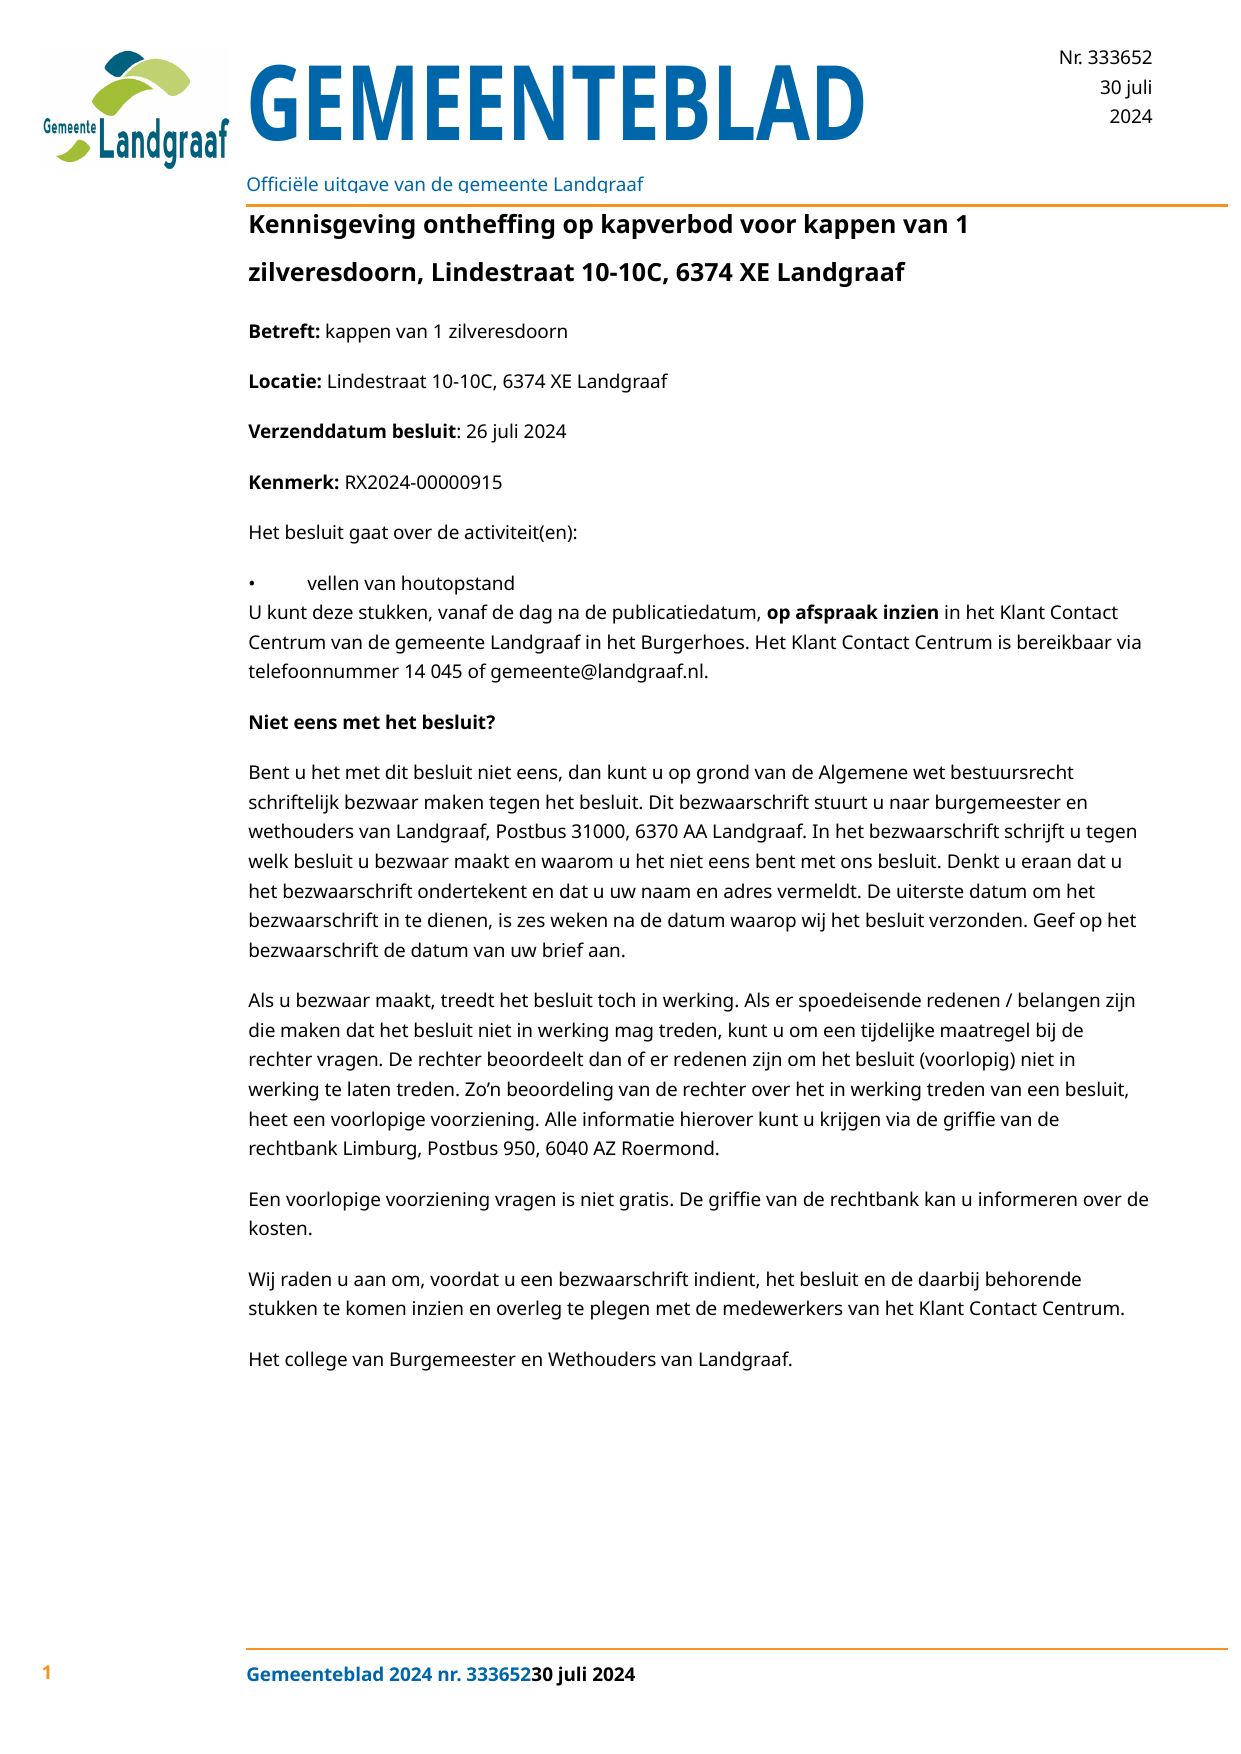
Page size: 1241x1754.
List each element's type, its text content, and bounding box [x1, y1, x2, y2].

text Als u bezwaar maakt, treedt het besluit toch in werking. Als er spoedeisende redenen / belangen zijn die maken dat het besluit niet in werking mag treden, kunt u om een tijdelijke maatregel bij de rechter vragen. De rechter beoordeelt dan of er redenen zijn om het besluit (voorlopig) niet in werking te laten treden. Zo’n beoordeling van de rechter over het in werking treden van een besluit, heet een voorlopige voorziening. Alle informatie hierover kunt u krijgen via de griffie van de rechtbank Limburg, Postbus 950, 6040 AZ Roermond. [248, 987, 1152, 1161]
text Niet eens met het besluit? [248, 709, 1152, 735]
list vellen van houtopstand [248, 570, 1152, 596]
text Kenmerk: RX2024-00000915 [248, 469, 1152, 495]
text Wij raden u aan om, voordat u een bezwaarschrift indient, het besluit en de daarbij behorende stukken te komen inzien en overleg te plegen met de medewerkers van het Klant Contact Centrum. [248, 1266, 1152, 1321]
text Het besluit gaat over de activiteit(en): [248, 519, 1152, 545]
text Het college van Burgemeester en Wethouders van Landgraaf. [248, 1346, 1152, 1372]
text Een voorlopige voorziening vragen is niet gratis. De griffie van de rechtbank kan u informeren over de kosten. [248, 1186, 1152, 1241]
text Bent u het met dit besluit niet eens, dan kunt u op grond van de Algemene wet bestuursrecht schriftelijk bezwaar maken tegen het besluit. Dit bezwaarschrift stuurt u naar burgemeester en wethouders van Landgraaf, Postbus 31000, 6370 AA Landgraaf. In het bezwaarschrift schrijft u tegen welk besluit u bezwaar maakt en waarom u het niet eens bent met ons besluit. Denkt u eraan dat u het bezwaarschrift ondertekent en dat u uw naam en adres vermeldt. De uiterste datum om het bezwaarschrift in te dienen, is zes weken na de datum waarop wij het besluit verzonden. Geef op het bezwaarschrift de datum van uw brief aan. [248, 759, 1152, 963]
text U kunt deze stukken, vanaf de dag na de publicatiedatum, op afspraak inzien in het Klant Contact Centrum van de gemeente Landgraaf in het Burgerhoes. Het Klant Contact Centrum is bereikbaar via telefoonnummer 14 045 of gemeente@landgraaf.nl. [248, 599, 1152, 684]
text Betreft: kappen van 1 zilveresdoorn [248, 318, 1152, 344]
text Locatie: Lindestraat 10-10C, 6374 XE Landgraaf [248, 368, 1152, 394]
text Verzenddatum besluit: 26 juli 2024 [248, 419, 1152, 444]
picture [41, 47, 231, 172]
text Kennisgeving ontheffing op kapverbod voor kappen van 1 zilveresdoorn, Lindestraat 10-10C, 6374 XE Landgraaf [248, 207, 1152, 288]
